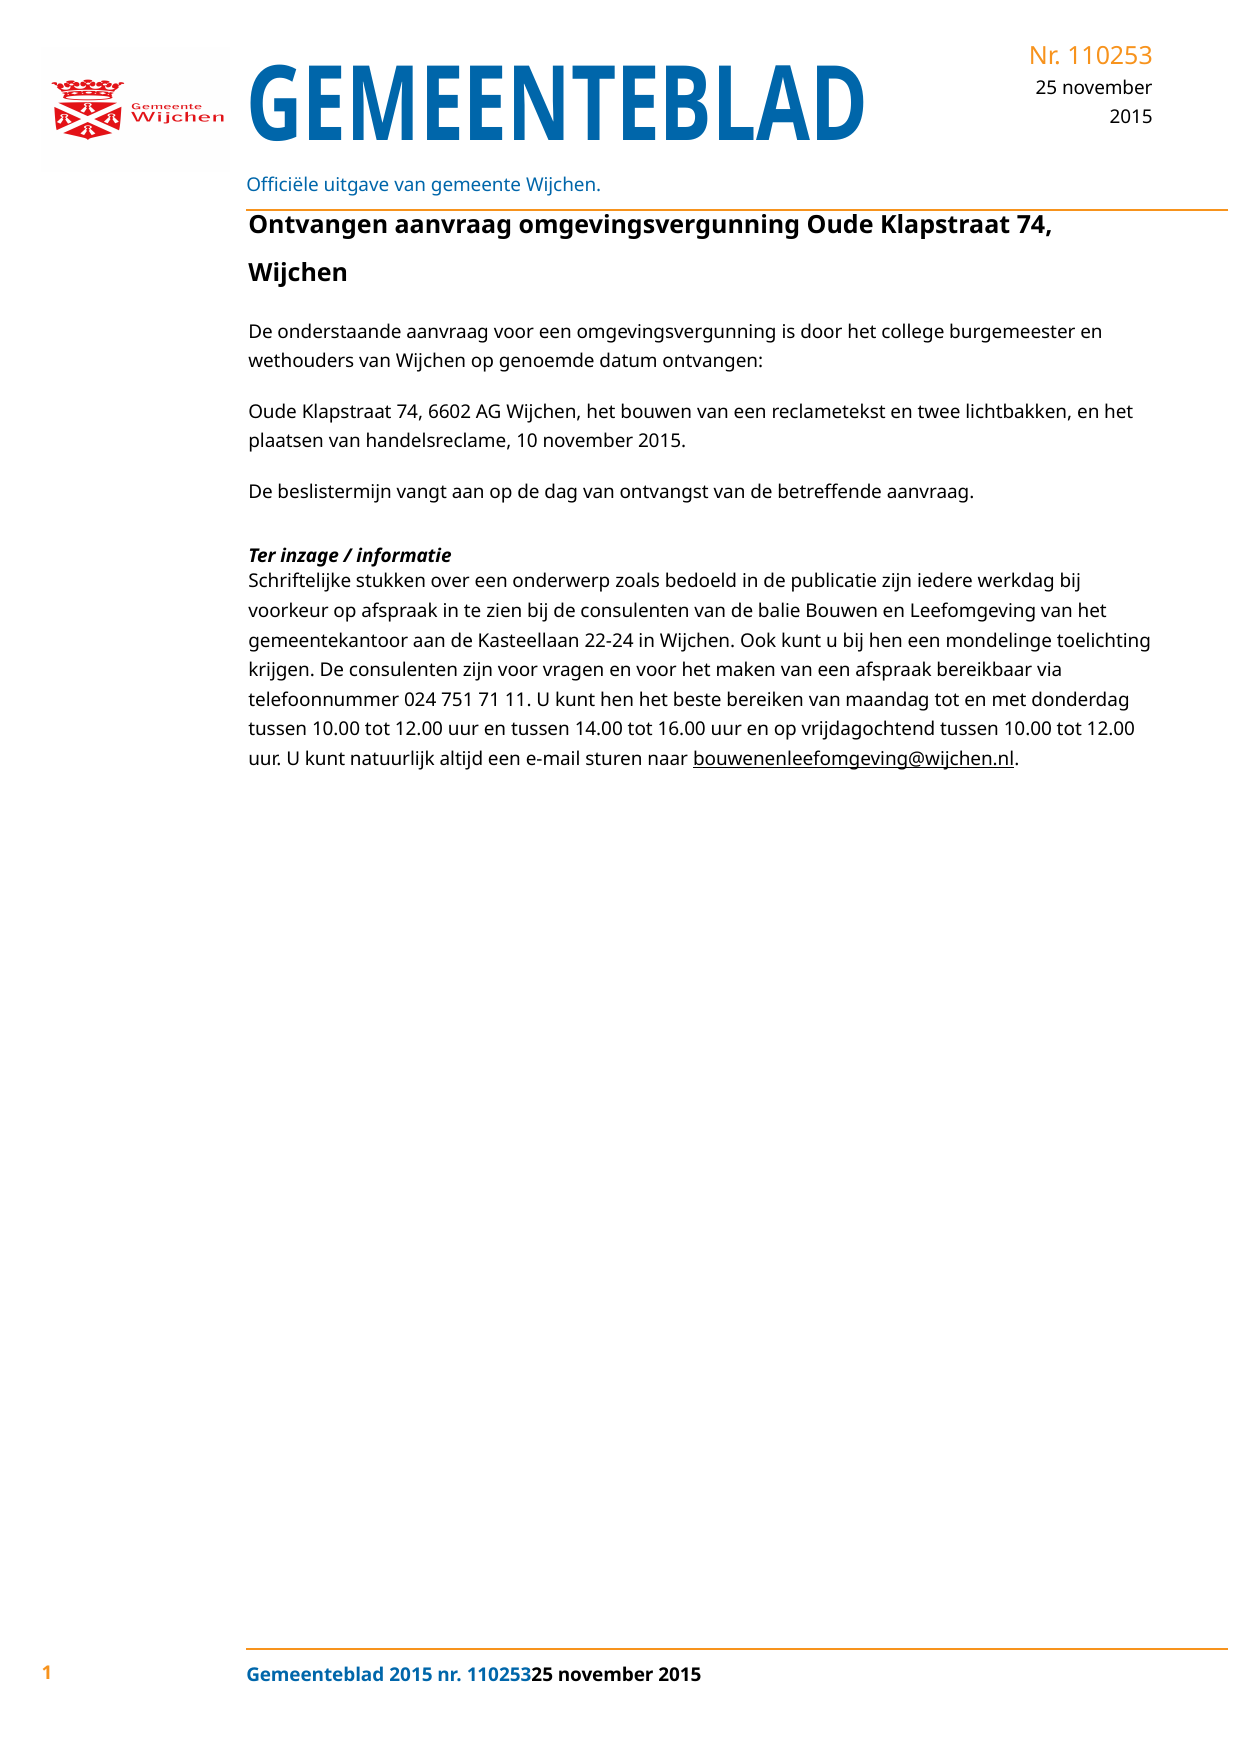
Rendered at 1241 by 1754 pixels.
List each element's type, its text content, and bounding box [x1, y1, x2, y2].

text Oude Klapstraat 74, 6602 AG Wijchen, het bouwen van een reclametekst en twee lichtbakken, en het plaatsen van handelsreclame, 10 november 2015. [248, 398, 1152, 453]
text Ontvangen aanvraag omgevingsvergunning Oude Klapstraat 74, Wijchen [248, 211, 1152, 288]
text Schriftelijke stukken over een onderwerp zoals bedoeld in de publicatie zijn iedere werkdag bij voorkeur op afspraak in te zien bij de consulenten van de balie Bouwen en Leefomgeving van het gemeentekantoor aan de Kasteellaan 22-24 in Wijchen. Ook kunt u bij hen een mondelinge toelichting krijgen. De consulenten zijn voor vragen en voor het maken van een afspraak bereikbaar via telefoonnummer 024 751 71 11. U kunt hen het beste bereiken van maandag tot en met donderdag tussen 10.00 tot 12.00 uur en tussen 14.00 tot 16.00 uur en op vrijdagochtend tussen 10.00 tot 12.00 uur. U kunt natuurlijk altijd een e-mail sturen naar bouwenenleefomgeving@wijchen.nl. [248, 568, 1152, 771]
picture [41, 47, 231, 172]
text De beslistermijn vangt aan op de dag van ontvangst van de betreffende aanvraag. [248, 478, 1152, 504]
text De onderstaande aanvraag voor een omgevingsvergunning is door het college burgemeester en wethouders van Wijchen op genoemde datum ontvangen: [248, 318, 1152, 373]
text Ter inzage / informatie [248, 542, 1152, 568]
